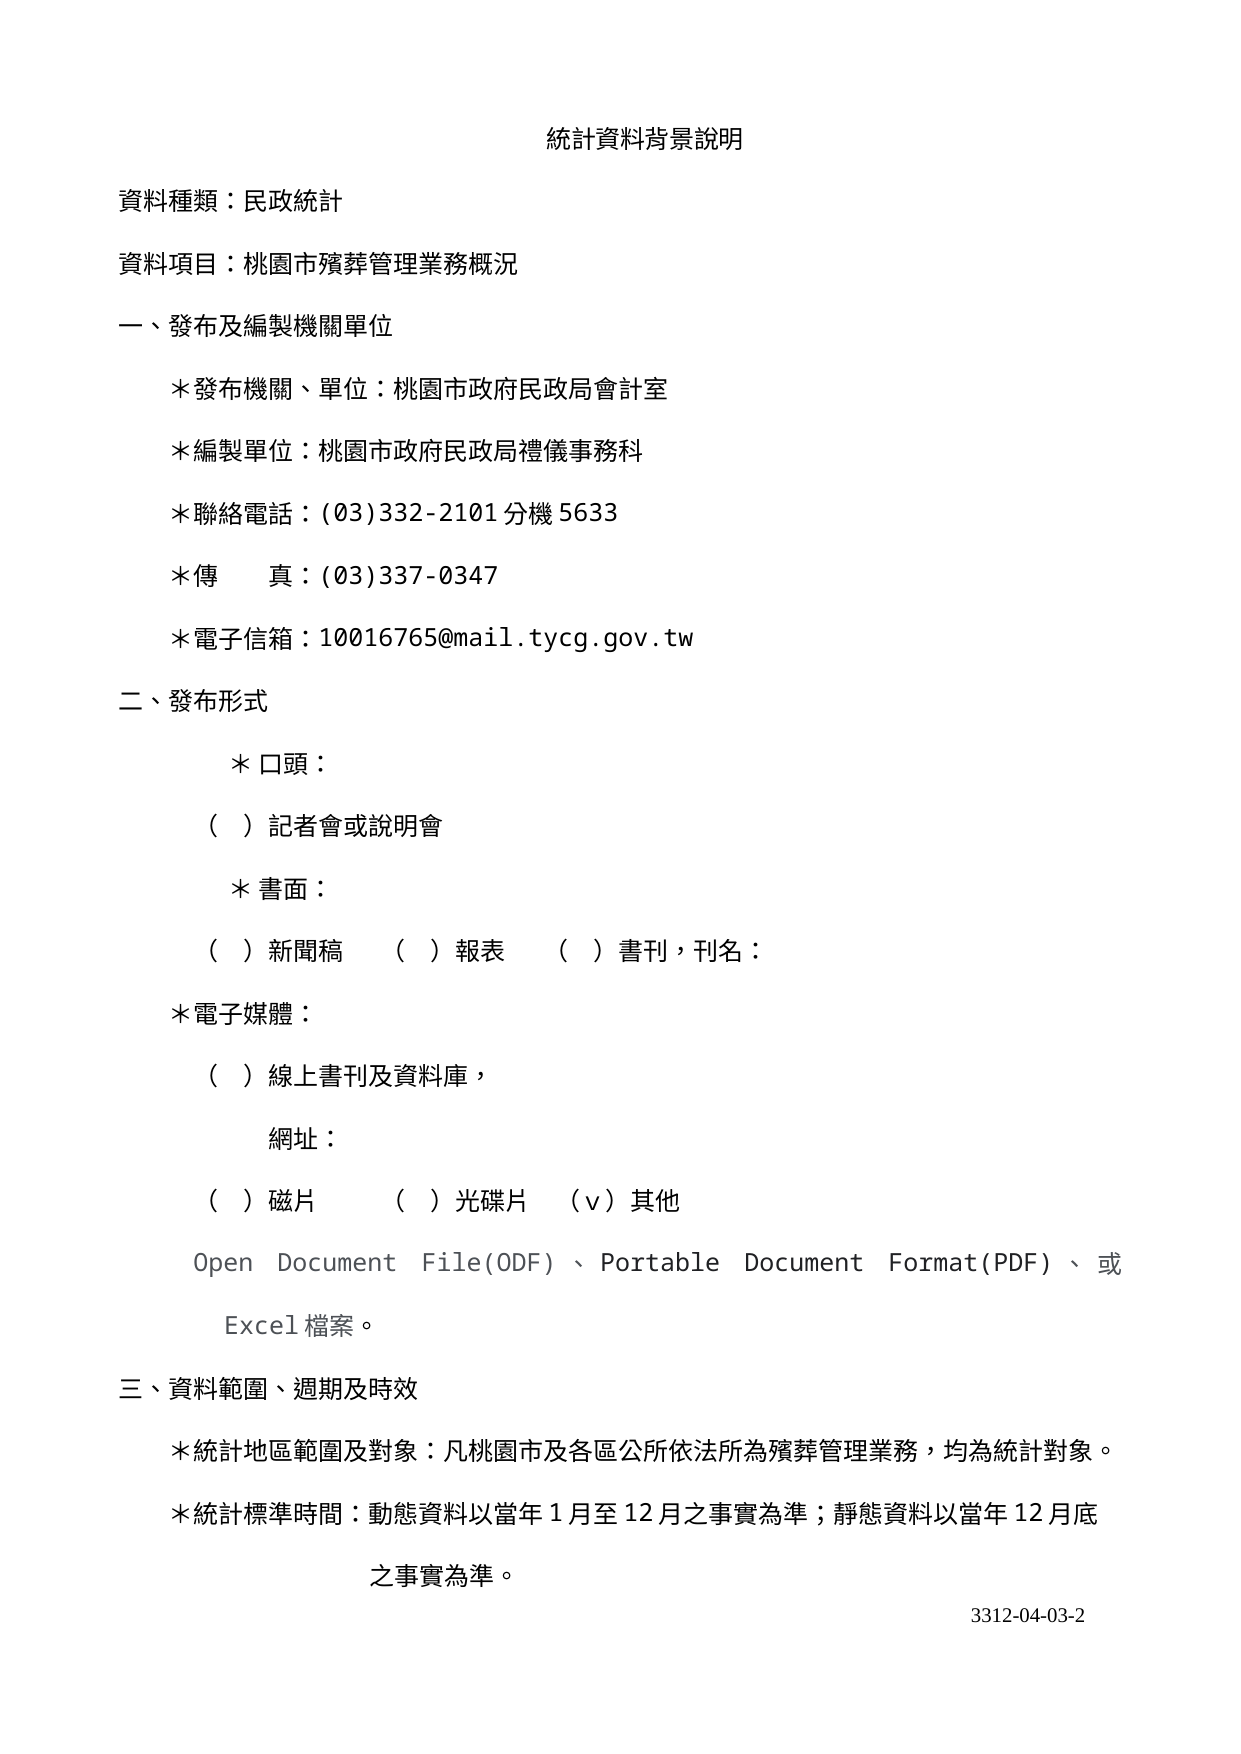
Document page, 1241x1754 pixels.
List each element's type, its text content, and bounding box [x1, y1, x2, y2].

text （ ）線上書刊及資料庫， [193, 1033, 1122, 1096]
list 書面： [228, 846, 1122, 908]
text Open Document File(ODF)、Portable Document Format(PDF)、或Excel檔案。 [193, 1221, 1122, 1346]
text 二、發布形式 [118, 658, 1122, 721]
text ＊統計地區範圍及對象：凡桃園市及各區公所依法所為殯葬管理業務，均為統計對象。 [168, 1408, 1122, 1471]
text 三、資料範圍、週期及時效 [118, 1346, 1122, 1408]
text （ ）記者會或說明會 [193, 783, 1122, 846]
text ＊發布機關、單位：桃園市政府民政局會計室 [168, 346, 1122, 408]
text 資料項目：桃園市殯葬管理業務概況 [118, 221, 1122, 283]
text （ ）磁片 （ ）光碟片 （ｖ）其他 [193, 1158, 1122, 1221]
text ＊電子信箱：10016765@mail.tycg.gov.tw [168, 596, 1122, 658]
text 統計資料背景說明 [168, 96, 1122, 158]
text 網址： [193, 1096, 1122, 1158]
text 一、發布及編製機關單位 [118, 283, 1122, 346]
text ＊傳 真：(03)337-0347 [168, 533, 1122, 596]
text ＊統計標準時間：動態資料以當年1月至12月之事實為準；靜態資料以當年12月底之事實為準。 [168, 1471, 1122, 1596]
text （ ）新聞稿 （ ）報表 （ ）書刊，刊名： [193, 908, 1122, 971]
text ＊聯絡電話：(03)332-2101分機5633 [168, 471, 1122, 533]
text ＊電子媒體： [168, 971, 1122, 1033]
list 口頭： [228, 721, 1122, 783]
text 資料種類：民政統計 [118, 158, 1122, 221]
text ＊編製單位：桃園市政府民政局禮儀事務科 [168, 408, 1122, 471]
